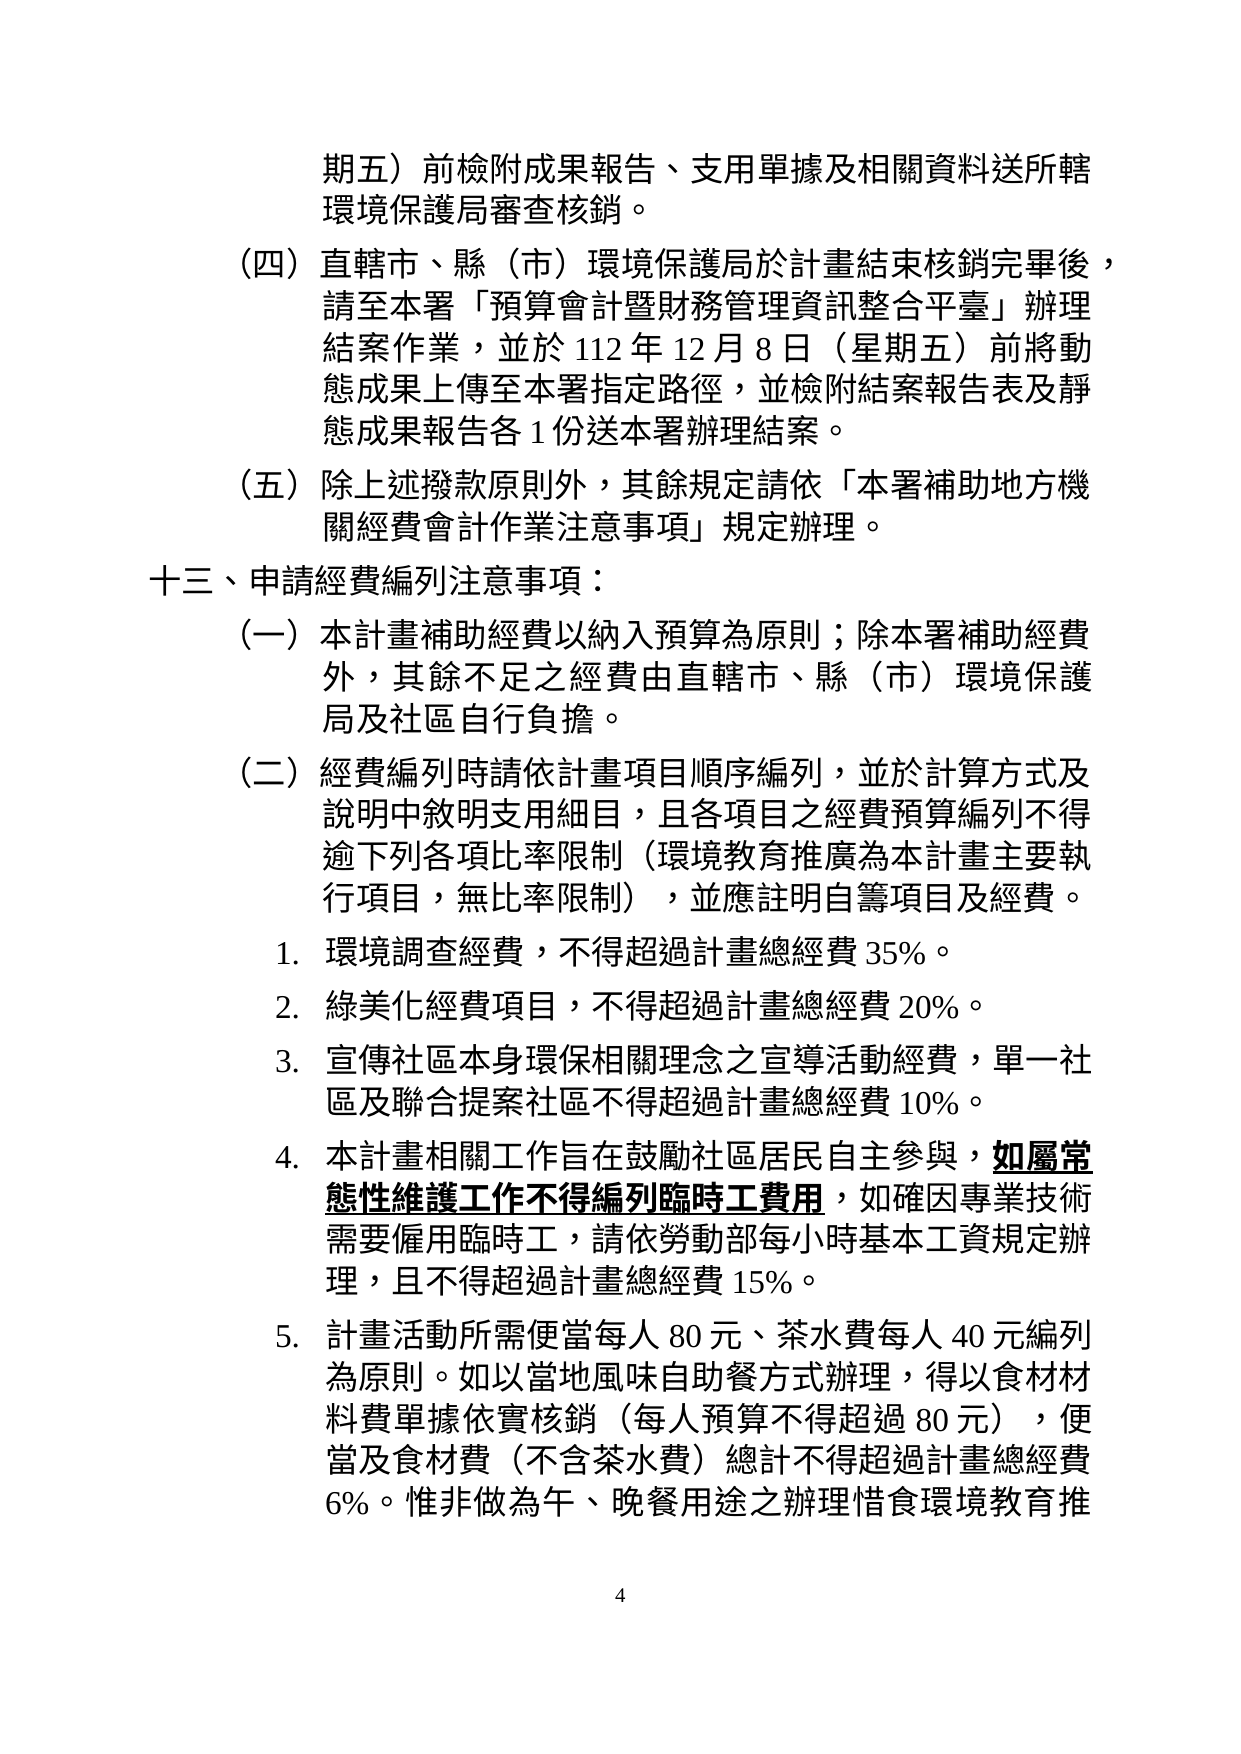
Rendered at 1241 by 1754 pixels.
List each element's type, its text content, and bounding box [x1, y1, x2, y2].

text （四）直轄市、縣（市）環境保護局於計畫結束核銷完畢後，請至本署「預算會計暨財務管理資訊整合平臺」辦理結案作業，並於112年12月8日（星期五）前將動態成果上傳至本署指定路徑，並檢附結案報告表及靜態成果報告各1份送本署辦理結案。 [219, 243, 1093, 452]
list 宣傳社區本身環保相關理念之宣導活動經費，單一社區及聯合提案社區不得超過計畫總經費10%。 [275, 1039, 1093, 1123]
list 計畫活動所需便當每人80元、茶水費每人40元編列為原則。如以當地風味自助餐方式辦理，得以食材材料費單據依實核銷（每人預算不得超過80元），便當及食材費（不含茶水費）總計不得超過計畫總經費6%。惟非做為午、晚餐用途之辦理惜食環境教育推 [275, 1314, 1093, 1523]
list 本計畫相關工作旨在鼓勵社區居民自主參與，如屬常態性維護工作不得編列臨時工費用，如確因專業技術需要僱用臨時工，請依勞動部每小時基本工資規定辦理，且不得超過計畫總經費15%。 [275, 1135, 1093, 1302]
list 綠美化經費項目，不得超過計畫總經費20%。 [275, 985, 1093, 1027]
list 環境調查經費，不得超過計畫總經費35%。 [275, 931, 1093, 973]
text （二）經費編列時請依計畫項目順序編列，並於計算方式及說明中敘明支用細目，且各項目之經費預算編列不得逾下列各項比率限制（環境教育推廣為本計畫主要執行項目，無比率限制），並應註明自籌項目及經費。 [219, 752, 1093, 918]
text （一）本計畫補助經費以納入預算為原則；除本署補助經費外，其餘不足之經費由直轄市、縣（市）環境保護局及社區自行負擔。 [219, 614, 1093, 739]
text （五）除上述撥款原則外，其餘規定請依「本署補助地方機關經費會計作業注意事項」規定辦理。 [219, 464, 1093, 548]
text 十三、申請經費編列注意事項： [148, 560, 1093, 602]
text 期五）前檢附成果報告、支用單據及相關資料送所轄環境保護局審查核銷。 [219, 148, 1093, 231]
